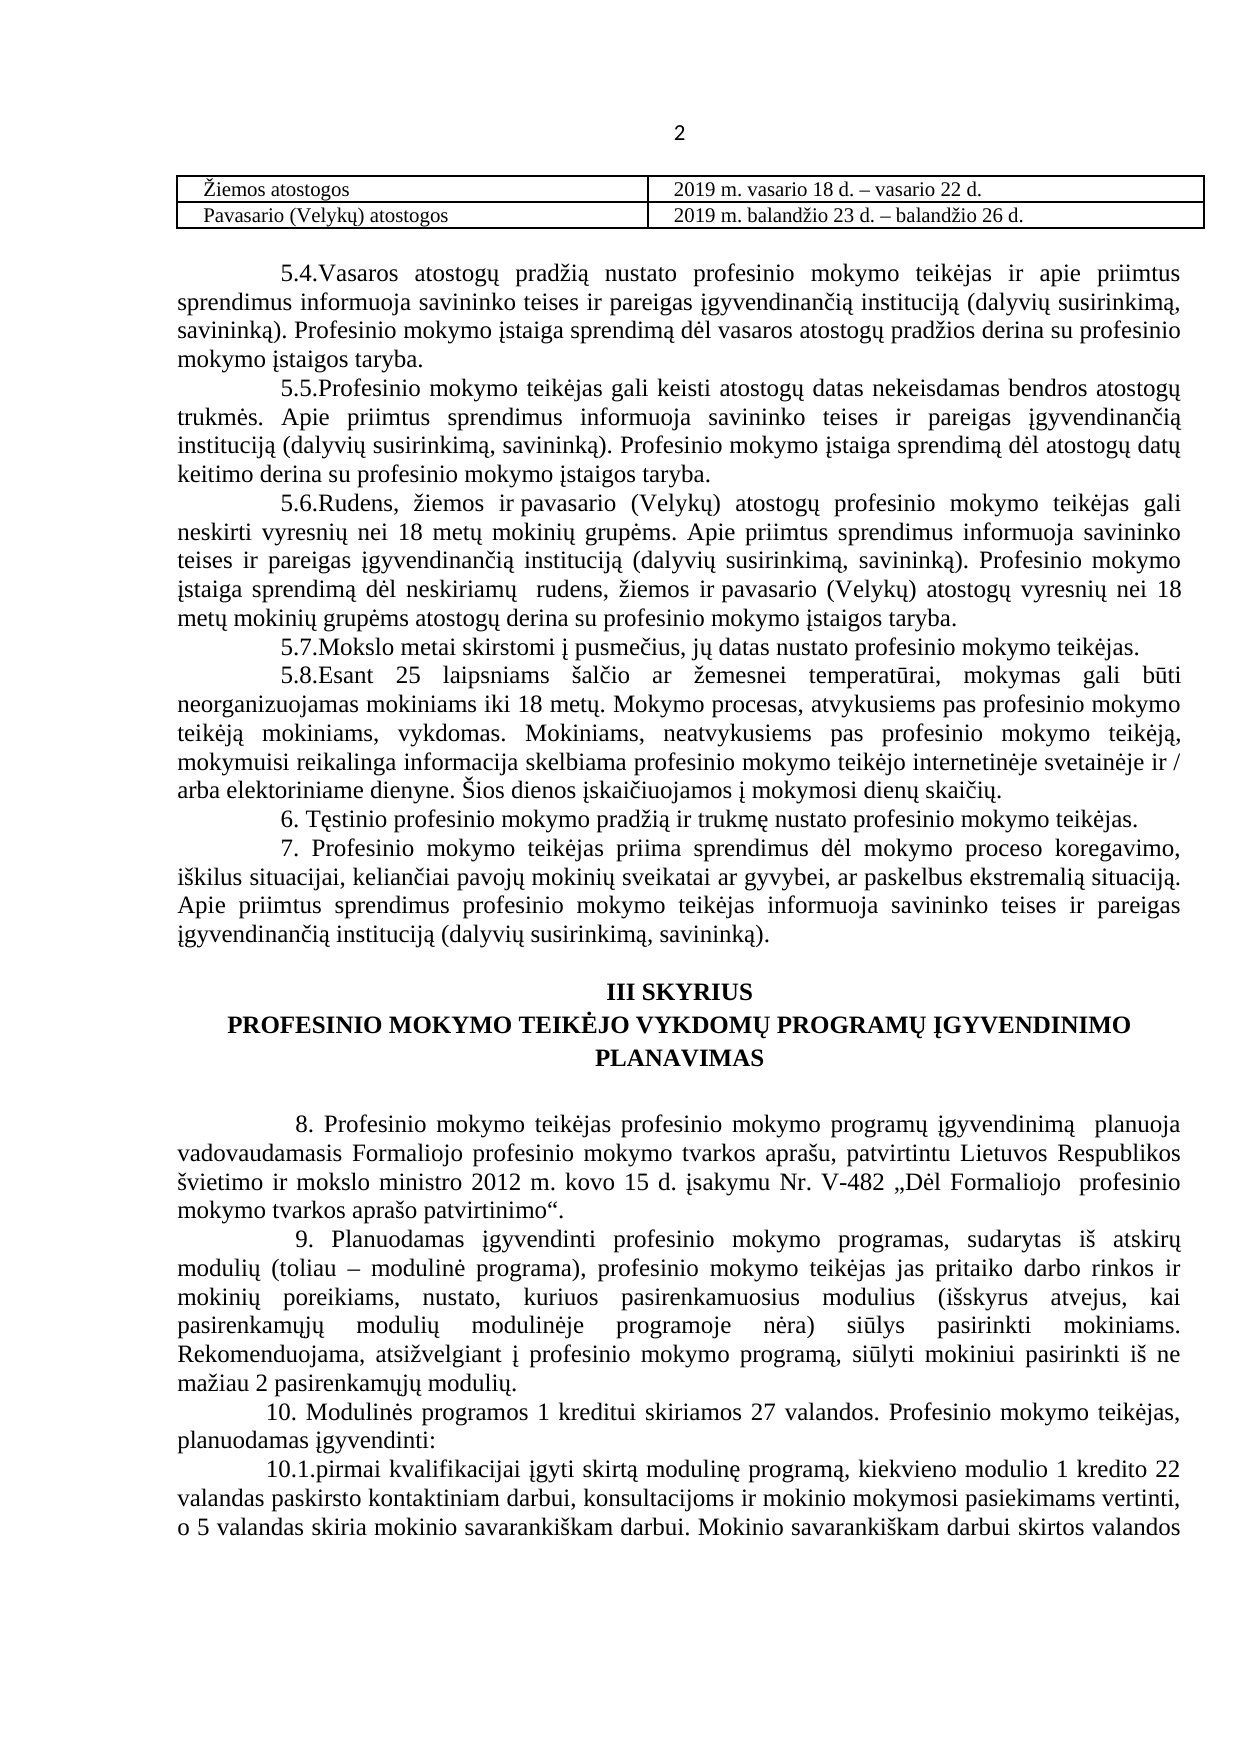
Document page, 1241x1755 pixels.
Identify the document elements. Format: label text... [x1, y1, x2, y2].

table_cell Pavasario (Velykų) atostogos [178, 203, 647, 227]
text 6. Tęstinio profesinio mokymo pradžią ir trukmę nustato profesinio mokymo teikėjas. [207, 804, 1182, 833]
text 8. Profesinio mokymo teikėjas profesinio mokymo programų įgyvendinimą planuoja vadovaudamasis Formaliojo profesinio mokymo tvarkos aprašu, patvirtintu Lietuvos Respublikos švietimo ir mokslo ministro 2012 m. kovo 15 d. įsakymu Nr. V-482 „Dėl Formaliojo profesinio mokymo tvarkos aprašo patvirtinimo“. [177, 1109, 1182, 1224]
text 5.8.Esant 25 laipsniams šalčio ar žemesnei temperatūrai, mokymas gali būti neorganizuojamas mokiniams iki 18 metų. Mokymo procesas, atvykusiems pas profesinio mokymo teikėją mokiniams, vykdomas. Mokiniams, neatvykusiems pas profesinio mokymo teikėją, mokymuisi reikalinga informacija skelbiama profesinio mokymo teikėjo internetinėje svetainėje ir / arba elektoriniame dienyne. Šios dienos įskaičiuojamos į mokymosi dienų skaičių. [177, 661, 1182, 804]
text 5.7.Mokslo metai skirstomi į pusmečius, jų datas nustato profesinio mokymo teikėjas. [221, 632, 1182, 661]
text 5.6.Rudens, žiemos ir pavasario (Velykų) atostogų profesinio mokymo teikėjas gali neskirti vyresnių nei 18 metų mokinių grupėms. Apie priimtus sprendimus informuoja savininko teises ir pareigas įgyvendinančią instituciją (dalyvių susirinkimą, savininką). Profesinio mokymo įstaiga sprendimą dėl neskiriamų rudens, žiemos ir pavasario (Velykų) atostogų vyresnių nei 18 metų mokinių grupėms atostogų derina su profesinio mokymo įstaigos taryba. [177, 488, 1182, 632]
table_cell Žiemos atostogos [178, 177, 647, 201]
text 5.4.Vasaros atostogų pradžią nustato profesinio mokymo teikėjas ir apie priimtus sprendimus informuoja savininko teises ir pareigas įgyvendinančią instituciją (dalyvių susirinkimą, savininką). Profesinio mokymo įstaiga sprendimą dėl vasaros atostogų pradžios derina su profesinio mokymo įstaigos taryba. [177, 258, 1182, 373]
text 10. Modulinės programos 1 kreditui skiriamos 27 valandos. Profesinio mokymo teikėjas, planuodamas įgyvendinti: [177, 1397, 1182, 1454]
table_cell 2019 m. vasario 18 d. – vasario 22 d. [663, 177, 1203, 201]
text 10.1.pirmai kvalifikacijai įgyti skirtą modulinę programą, kiekvieno modulio 1 kredito 22 valandas paskirsto kontaktiniam darbui, konsultacijoms ir mokinio mokymosi pasiekimams vertinti, o 5 valandas skiria mokinio savarankiškam darbui. Mokinio savarankiškam darbui skirtos valandos [177, 1454, 1182, 1541]
text III SKYRIUS [177, 977, 1182, 1006]
table_cell [649, 203, 662, 227]
text 9. Planuodamas įgyvendinti profesinio mokymo programas, sudarytas iš atskirų modulių (toliau – modulinė programa), profesinio mokymo teikėjas jas pritaiko darbo rinkos ir mokinių poreikiams, nustato, kuriuos pasirenkamuosius modulius (išskyrus atvejus, kai pasirenkamųjų modulių modulinėje programoje nėra) siūlys pasirinkti mokiniams. Rekomenduojama, atsižvelgiant į profesinio mokymo programą, siūlyti mokiniui pasirinkti iš ne mažiau 2 pasirenkamųjų modulių. [177, 1224, 1182, 1397]
text PROFESINIO MOKYMO TEIKĖJO VYKDOMŲ PROGRAMŲ ĮGYVENDINIMO PLANAVIMAS [177, 1010, 1182, 1072]
text 5.5.Profesinio mokymo teikėjas gali keisti atostogų datas nekeisdamas bendros atostogų trukmės. Apie priimtus sprendimus informuoja savininko teises ir pareigas įgyvendinančią instituciją (dalyvių susirinkimą, savininką). Profesinio mokymo įstaiga sprendimą dėl atostogų datų keitimo derina su profesinio mokymo įstaigos taryba. [177, 373, 1182, 488]
table_cell 2019 m. balandžio 23 d. – balandžio 26 d. [663, 203, 1203, 227]
text 7. Profesinio mokymo teikėjas priima sprendimus dėl mokymo proceso koregavimo, iškilus situacijai, keliančiai pavojų mokinių sveikatai ar gyvybei, ar paskelbus ekstremalią situaciją. Apie priimtus sprendimus profesinio mokymo teikėjas informuoja savininko teises ir pareigas įgyvendinančią instituciją (dalyvių susirinkimą, savininką). [177, 833, 1182, 948]
table_cell [649, 177, 662, 201]
